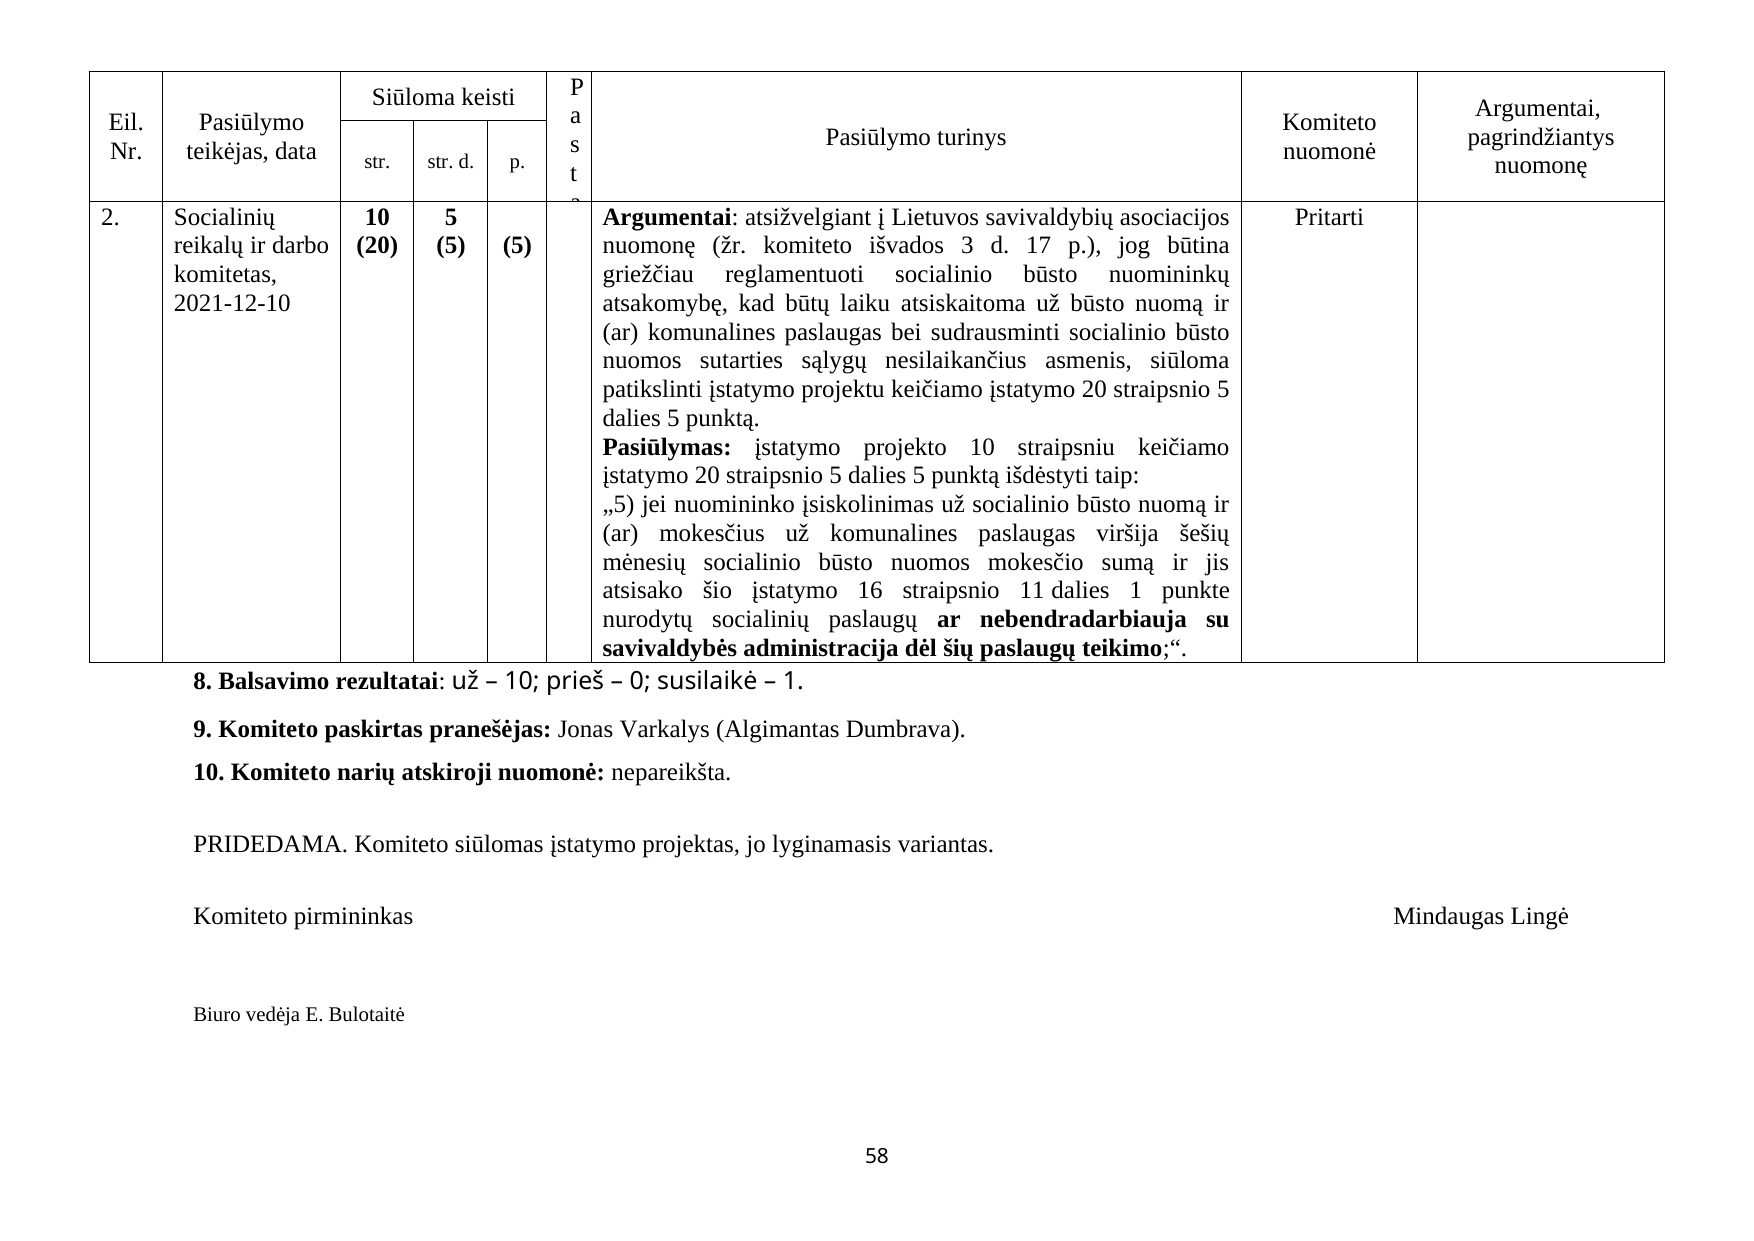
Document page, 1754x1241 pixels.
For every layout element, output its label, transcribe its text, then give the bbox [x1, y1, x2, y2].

table_header Siūloma keisti [341, 72, 546, 120]
table_cell Argumentai: atsižvelgiant į Lietuvos savivaldybių asociacijos nuomonę (žr. komiteto išvados 3 d. 17 p.), jog būtina griežčiau reglamentuoti socialinio būsto nuomininkų atsakomybę, kad būtų laiku atsiskaitoma už būsto nuomą ir (ar) komunalines paslaugas bei sudrausminti socialinio būsto nuomos sutarties sąlygų nesilaikančius asmenis, siūloma patikslinti įstatymo projektu keičiamo įstatymo 20 straipsnio 5 dalies 5 punktą. Pasiūlymas: įstatymo projekto 10 straipsniu keičiamo įstatymo 20 straipsnio 5 dalies 5 punktą išdėstyti taip: „5) jei nuomininko įsiskolinimas už socialinio būsto nuomą ir (ar) mokesčius už komunalines paslaugas viršija šešių mėnesių socialinio būsto nuomos mokesčio sumą ir jis atsisako šio įstatymo 16 straipsnio 11 dalies 1 punkte nurodytų socialinių paslaugų ar nebendradarbiauja su savivaldybės administracija dėl šių paslaugų teikimo;“. [592, 202, 1241, 662]
table_cell Pritarti [1242, 202, 1417, 662]
table_cell (5) [488, 202, 546, 662]
table_header Argumentai, pagrindžiantys nuomonę [1418, 72, 1664, 201]
text Komiteto pirmininkas Mindaugas Lingė [118, 901, 1635, 929]
table_header Pasiūlymo turinys [592, 72, 1241, 201]
table_header Pastabos [547, 72, 591, 201]
text 10. Komiteto narių atskiroji nuomonė: nepareikšta. [118, 757, 1635, 786]
text 9. Komiteto paskirtas pranešėjas: Jonas Varkalys (Algimantas Dumbrava). [118, 714, 1635, 743]
table_cell str. d. [414, 121, 487, 201]
table_cell str. [341, 121, 413, 201]
table_header Pasiūlymo teikėjas, data [163, 72, 340, 201]
table_cell [1418, 202, 1664, 662]
text 8. Balsavimo rezultatai: už – 10; prieš – 0; susilaikė – 1. [118, 663, 1635, 697]
table_header Eil. Nr. [90, 72, 162, 201]
table_cell 10 (20) [341, 202, 413, 662]
table_cell [547, 202, 591, 662]
table_header Komiteto nuomonė [1242, 72, 1417, 201]
table_cell 5 (5) [414, 202, 487, 662]
text Biuro vedėja E. Bulotaitė [118, 1002, 1635, 1026]
table_cell Socialinių reikalų ir darbo komitetas, 2021-12-10 [163, 202, 340, 662]
table_cell p. [488, 121, 546, 201]
table_cell 2. [90, 202, 162, 662]
text PRIDEDAMA. Komiteto siūlomas įstatymo projektas, jo lyginamasis variantas. [193, 829, 1635, 858]
